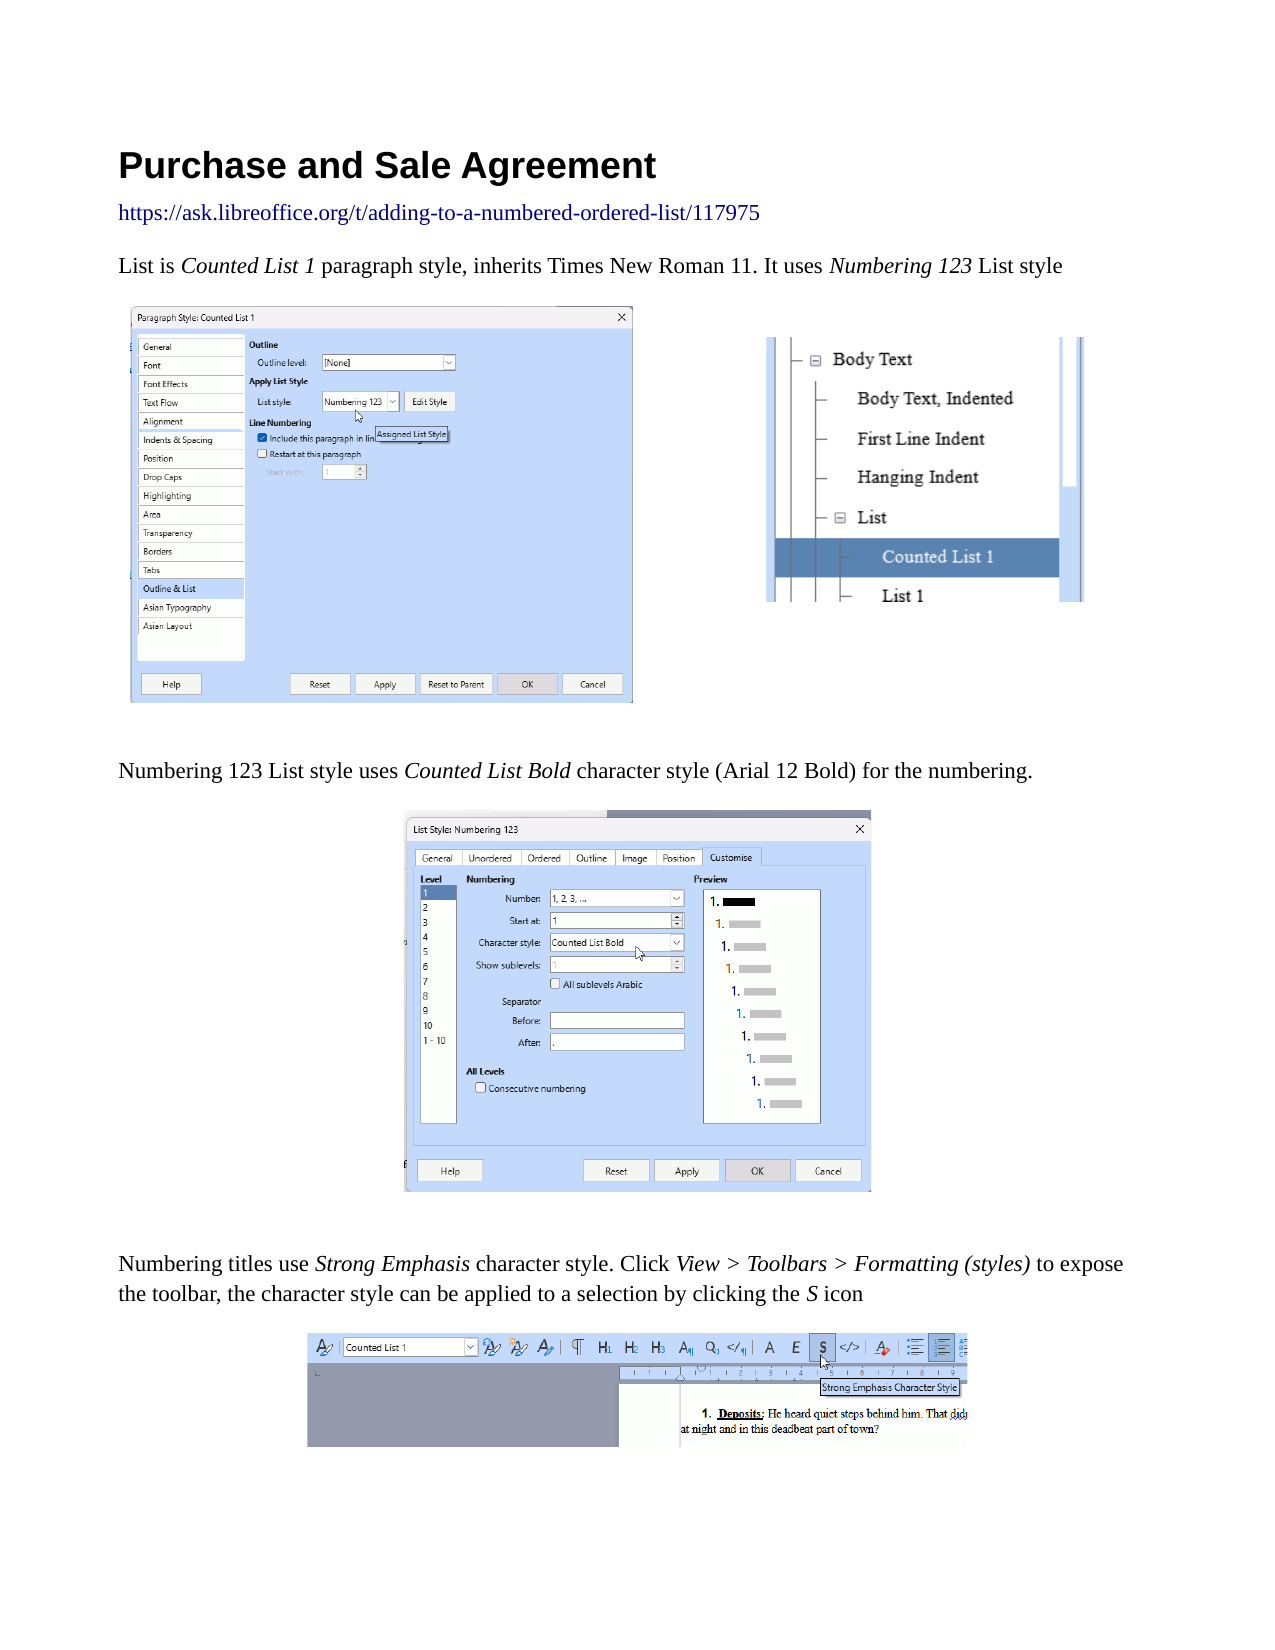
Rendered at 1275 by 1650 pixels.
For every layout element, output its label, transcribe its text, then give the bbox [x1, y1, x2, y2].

picture [307, 1333, 968, 1447]
text Numbering 123 List style uses Counted List Bold character style (Arial 12 Bold) for the numbering. [118, 757, 1157, 783]
text https://ask.libreoffice.org/t/adding-to-a-numbered-ordered-list/117975 [118, 199, 1157, 225]
text List is Counted List 1 paragraph style, inherits Times New Roman 11. It uses Numbering 123 List style [118, 253, 1157, 279]
picture [403, 810, 872, 1192]
subtitle Purchase and Sale Agreement [118, 143, 1157, 186]
text Numbering titles use Strong Emphasis character style. Click View > Toolbars > Formatting (styles) to expose the toolbar, the character style can be applied to a selection by clicking the S icon [118, 1250, 1157, 1306]
picture [130, 306, 633, 703]
picture [766, 337, 1085, 602]
